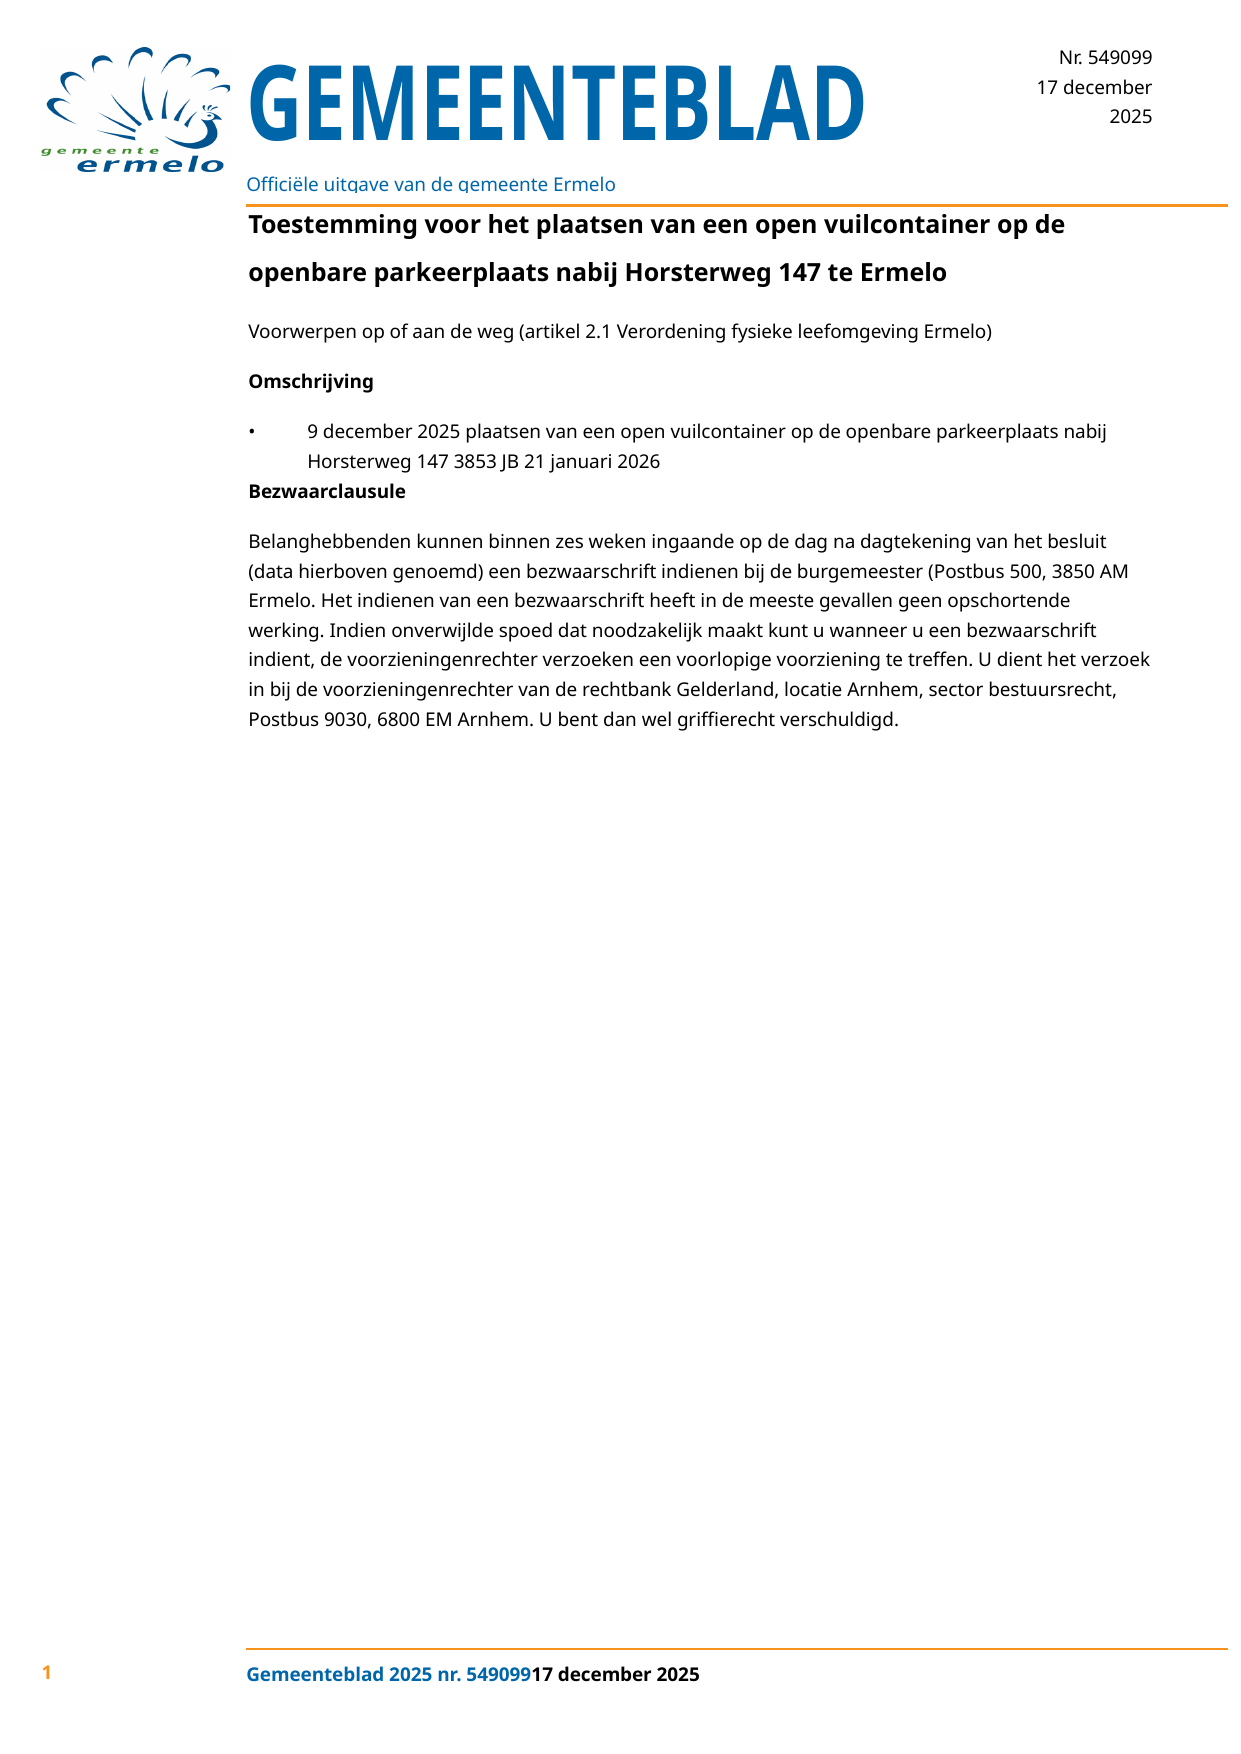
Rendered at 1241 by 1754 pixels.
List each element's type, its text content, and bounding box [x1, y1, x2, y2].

picture [41, 47, 231, 172]
text Toestemming voor het plaatsen van een open vuilcontainer op de openbare parkeerplaats nabij Horsterweg 147 te Ermelo [248, 207, 1152, 288]
text Bezwaarclausule [248, 478, 1152, 504]
text Belanghebbenden kunnen binnen zes weken ingaande op de dag na dagtekening van het besluit (data hierboven genoemd) een bezwaarschrift indienen bij de burgemeester (Postbus 500, 3850 AM Ermelo. Het indienen van een bezwaarschrift heeft in de meeste gevallen geen opschortende werking. Indien onverwijlde spoed dat noodzakelijk maakt kunt u wanneer u een bezwaarschrift indient, de voorzieningenrechter verzoeken een voorlopige voorziening te treffen. U dient het verzoek in bij de voorzieningenrechter van de rechtbank Gelderland, locatie Arnhem, sector bestuursrecht, Postbus 9030, 6800 EM Arnhem. U bent dan wel griffierecht verschuldigd. [248, 528, 1152, 732]
list 9 december 2025 plaatsen van een open vuilcontainer op de openbare parkeerplaats nabij Horsterweg 147 3853 JB 21 januari 2026 [248, 419, 1152, 474]
text Omschrijving [248, 368, 1152, 394]
text Voorwerpen op of aan de weg (artikel 2.1 Verordening fysieke leefomgeving Ermelo) [248, 318, 1152, 344]
